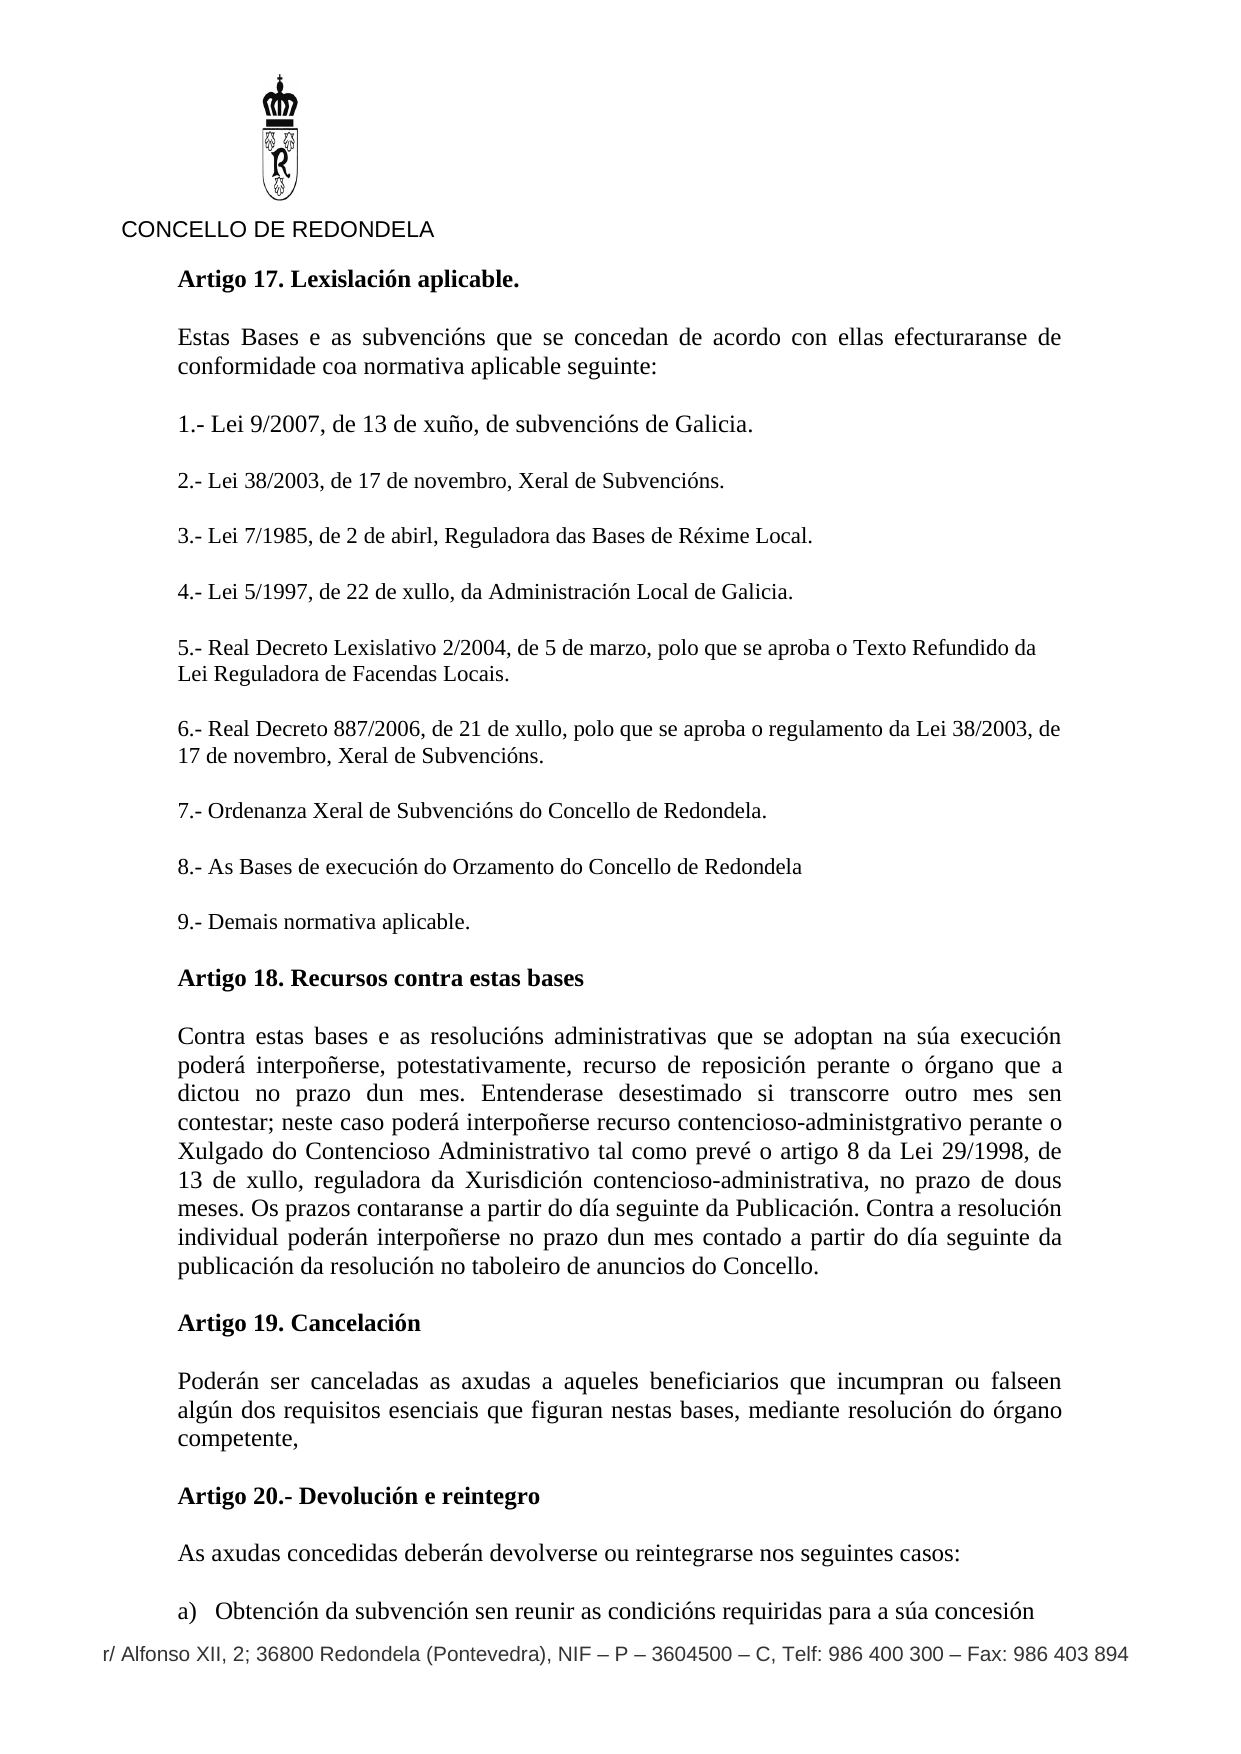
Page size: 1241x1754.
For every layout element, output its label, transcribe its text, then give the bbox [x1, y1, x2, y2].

text Artigo 20.- Devolución e reintegro [177, 1481, 1063, 1510]
subtitle Artigo 19. Cancelación [177, 1308, 1063, 1337]
text 6.- Real Decreto 887/2006, de 21 de xullo, polo que se aproba o regulamento da Lei 38/2003, de 17 de novembro, Xeral de Subvencións. [177, 716, 1063, 768]
text Poderán ser canceladas as axudas a aqueles beneficiarios que incumpran ou falseen algún dos requisitos esenciais que figuran nestas bases, mediante resolución do órgano competente, [177, 1366, 1063, 1452]
text 7.- Ordenanza Xeral de Subvencións do Concello de Redondela. [177, 797, 1063, 824]
text As axudas concedidas deberán devolverse ou reintegrarse nos seguintes casos: [177, 1538, 1063, 1567]
text 1.- Lei 9/2007, de 13 de xuño, de subvencións de Galicia. [177, 409, 1063, 438]
text 9.- Demais normativa aplicable. [177, 908, 1063, 935]
text 8.- As Bases de execución do Orzamento do Concello de Redondela [177, 853, 1063, 879]
text Artigo 17. Lexislación aplicable. [177, 264, 1063, 293]
text Artigo 18. Recursos contra estas bases [177, 963, 1063, 992]
text 3.- Lei 7/1985, de 2 de abirl, Reguladora das Bases de Réxime Local. [177, 523, 1063, 549]
picture [262, 74, 298, 201]
text Estas Bases e as subvencións que se concedan de acordo con ellas efecturaranse de conformidade coa normativa aplicable seguinte: [177, 322, 1063, 380]
list Obtención da subvención sen reunir as condicións requiridas para a súa concesión [177, 1596, 1063, 1625]
text 5.- Real Decreto Lexislativo 2/2004, de 5 de marzo, polo que se aproba o Texto Refundido da Lei Reguladora de Facendas Locais. [177, 634, 1063, 686]
text 4.- Lei 5/1997, de 22 de xullo, da Administración Local de Galicia. [177, 578, 1063, 604]
text 2.- Lei 38/2003, de 17 de novembro, Xeral de Subvencións. [177, 467, 1063, 493]
text Contra estas bases e as resolucións administrativas que se adoptan na súa execución poderá interpoñerse, potestativamente, recurso de reposición perante o órgano que a dictou no prazo dun mes. Entenderase desestimado si transcorre outro mes sen contestar; neste caso poderá interpoñerse recurso contencioso-administgrativo perante o Xulgado do Contencioso Administrativo tal como prevé o artigo 8 da Lei 29/1998, de 13 de xullo, reguladora da Xurisdición contencioso-administrativa, no prazo de dous meses. Os prazos contaranse a partir do día seguinte da Publicación. Contra a resolución individual poderán interpoñerse no prazo dun mes contado a partir do día seguinte da publicación da resolución no taboleiro de anuncios do Concello. [177, 1021, 1063, 1280]
